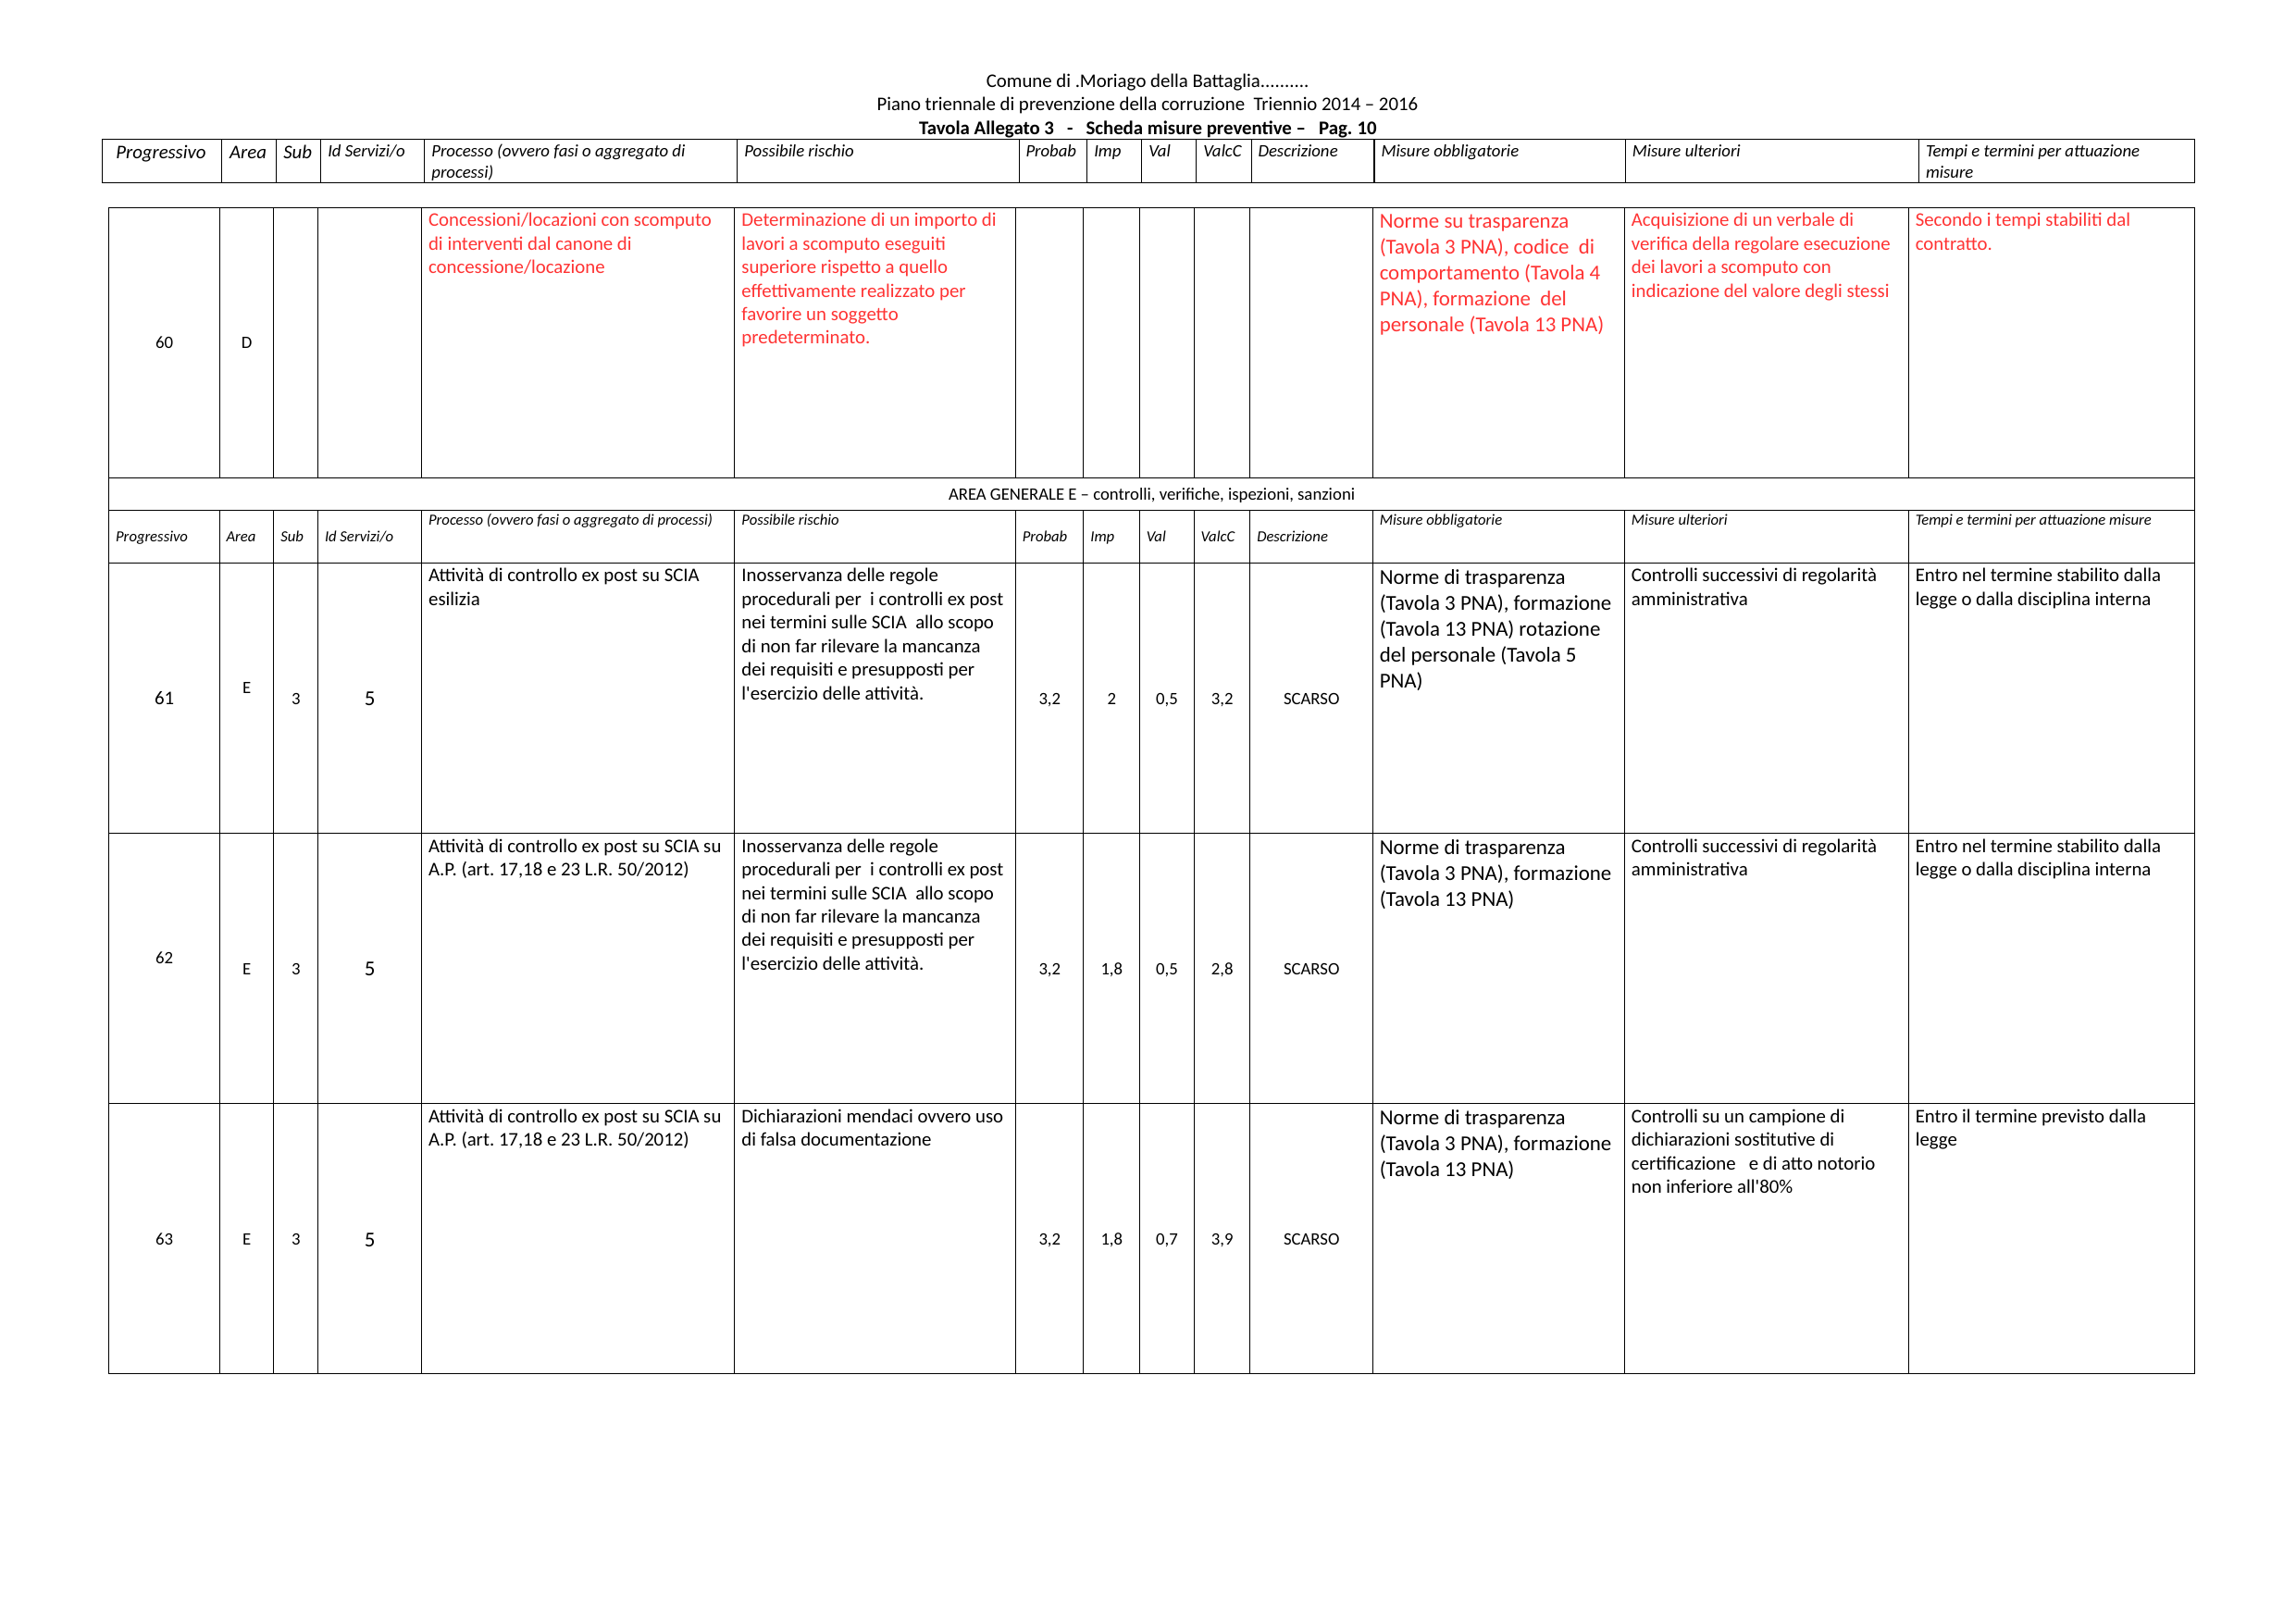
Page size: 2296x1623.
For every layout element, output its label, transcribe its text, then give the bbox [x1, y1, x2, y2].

table_cell 3,2 [1016, 564, 1083, 833]
table_cell Norme di trasparenza (Tavola 3 PNA), formazione (Tavola 13 PNA) [1373, 1104, 1624, 1373]
table_cell AREA GENERALE E – controlli, verifiche, ispezioni, sanzioni [109, 478, 2194, 510]
table_cell 1,8 [1084, 834, 1139, 1103]
table_cell E [220, 564, 273, 833]
table_cell Norme su trasparenza (Tavola 3 PNA), codice di comportamento (Tavola 4 PNA), formazione del personale (Tavola 13 PNA) [1373, 208, 1624, 477]
table_cell Controlli su un campione di dichiarazioni sostitutive di certificazione e di atto notorio non inferiore all'80% [1625, 1104, 1908, 1373]
table_cell D [220, 208, 273, 477]
table_cell 0,5 [1140, 834, 1194, 1103]
table_cell Processo (ovvero fasi o aggregato di processi) [422, 511, 734, 563]
table_cell 60 [109, 208, 219, 477]
table_cell [1195, 208, 1249, 477]
table_cell Entro nel termine stabilito dalla legge o dalla disciplina interna [1909, 834, 2194, 1103]
table_cell 62 [109, 834, 219, 1103]
table_cell E [220, 1104, 273, 1373]
table_cell 3,9 [1195, 1104, 1249, 1373]
table_cell SCARSO [1250, 1104, 1372, 1373]
table_cell Misure obbligatorie [1373, 511, 1624, 563]
table_cell Concessioni/locazioni con scomputo di interventi dal canone di concessione/locazione [422, 208, 734, 477]
table_cell 5 [318, 1104, 421, 1373]
table_cell 61 [109, 564, 219, 833]
table_cell 2 [1084, 564, 1139, 833]
table_cell Val [1140, 511, 1194, 563]
table_cell 63 [109, 1104, 219, 1373]
table_cell SCARSO [1250, 834, 1372, 1103]
table_cell Norme di trasparenza (Tavola 3 PNA), formazione (Tavola 13 PNA) [1373, 834, 1624, 1103]
table_cell 3 [274, 1104, 317, 1373]
table_cell ValcC [1195, 511, 1249, 563]
table_cell Progressivo [109, 511, 219, 563]
table_cell 0,7 [1140, 1104, 1194, 1373]
table_cell Sub [274, 511, 317, 563]
table_cell Acquisizione di un verbale di verifica della regolare esecuzione dei lavori a scomputo con indicazione del valore degli stessi [1625, 208, 1908, 477]
table_cell 2,8 [1195, 834, 1249, 1103]
table_cell 5 [318, 834, 421, 1103]
table_cell Dichiarazioni mendaci ovvero uso di falsa documentazione [735, 1104, 1015, 1373]
table_cell [1250, 208, 1372, 477]
table_cell Norme di trasparenza (Tavola 3 PNA), formazione (Tavola 13 PNA) rotazione del personale (Tavola 5 PNA) [1373, 564, 1624, 833]
table_cell Entro nel termine stabilito dalla legge o dalla disciplina interna [1909, 564, 2194, 833]
table_cell SCARSO [1250, 564, 1372, 833]
table_cell Tempi e termini per attuazione misure [1909, 511, 2194, 563]
table_cell 0,5 [1140, 564, 1194, 833]
table_cell Descrizione [1250, 511, 1372, 563]
table_cell [1084, 208, 1139, 477]
table_cell Imp [1084, 511, 1139, 563]
table_cell 3,2 [1016, 834, 1083, 1103]
table_cell Possibile rischio [735, 511, 1015, 563]
table_cell 1,8 [1084, 1104, 1139, 1373]
table_cell [1140, 208, 1194, 477]
table_cell Misure ulteriori [1625, 511, 1908, 563]
table_cell [274, 208, 317, 477]
table_cell Inosservanza delle regole procedurali per i controlli ex post nei termini sulle SCIA allo scopo di non far rilevare la mancanza dei requisiti e presupposti per l'esercizio delle attività. [735, 834, 1015, 1103]
table_cell Controlli successivi di regolarità amministrativa [1625, 564, 1908, 833]
table_cell Secondo i tempi stabiliti dal contratto. [1909, 208, 2194, 477]
table_cell 3,2 [1016, 1104, 1083, 1373]
table_cell Determinazione di un importo di lavori a scomputo eseguiti superiore rispetto a quello effettivamente realizzato per favorire un soggetto predeterminato. [735, 208, 1015, 477]
table_cell 3,2 [1195, 564, 1249, 833]
table_cell Probab [1016, 511, 1083, 563]
table_cell 3 [274, 834, 317, 1103]
table_cell Attività di controllo ex post su SCIA su A.P. (art. 17,18 e 23 L.R. 50/2012) [422, 834, 734, 1103]
table_cell [318, 208, 421, 477]
table_cell 5 [318, 564, 421, 833]
table_cell Entro il termine previsto dalla legge [1909, 1104, 2194, 1373]
table_cell Area [220, 511, 273, 563]
table_cell 3 [274, 564, 317, 833]
table_cell Inosservanza delle regole procedurali per i controlli ex post nei termini sulle SCIA allo scopo di non far rilevare la mancanza dei requisiti e presupposti per l'esercizio delle attività. [735, 564, 1015, 833]
table_cell [1016, 208, 1083, 477]
table_cell Id Servizi/o [318, 511, 421, 563]
table_cell Controlli successivi di regolarità amministrativa [1625, 834, 1908, 1103]
table_cell Attività di controllo ex post su SCIA su A.P. (art. 17,18 e 23 L.R. 50/2012) [422, 1104, 734, 1373]
table_cell Attività di controllo ex post su SCIA esilizia [422, 564, 734, 833]
table_cell E [220, 834, 273, 1103]
